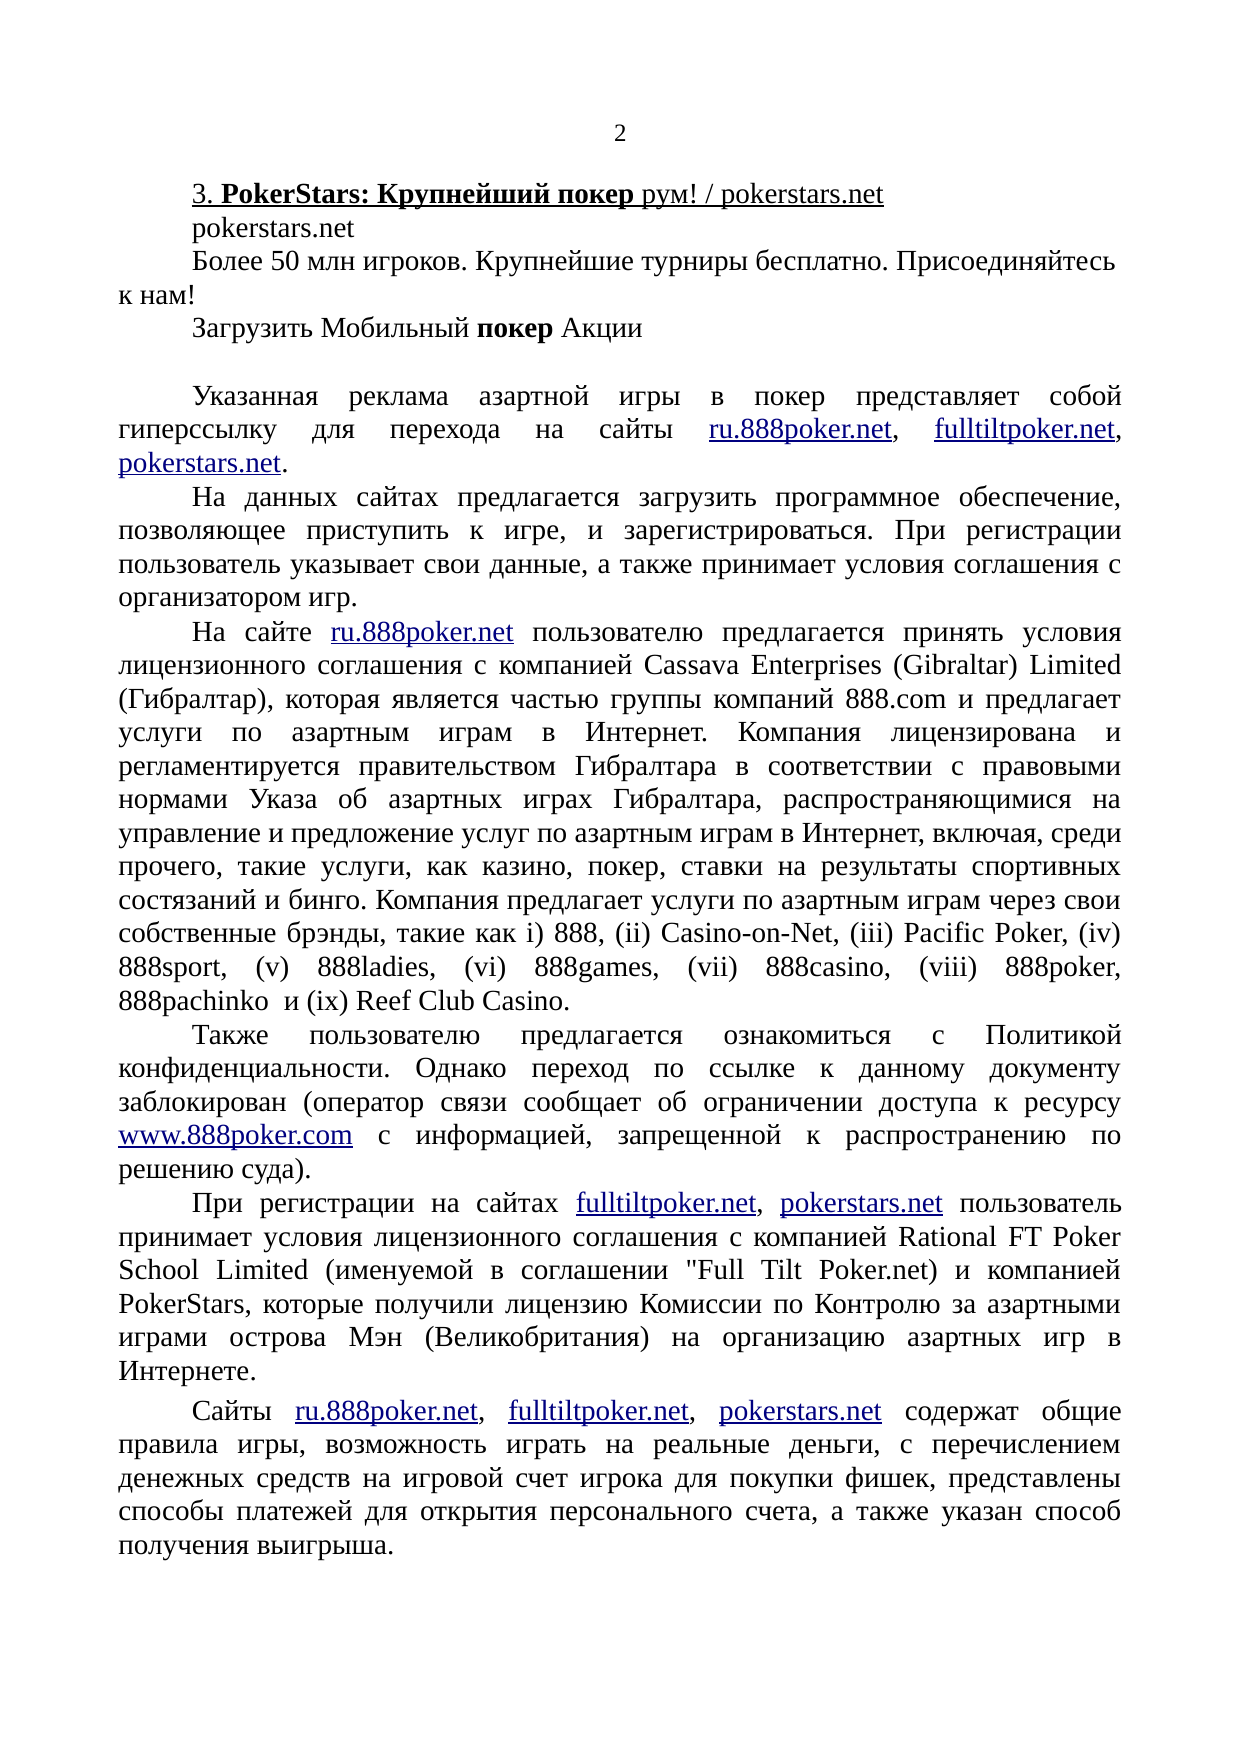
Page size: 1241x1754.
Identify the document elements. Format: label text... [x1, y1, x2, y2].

text Указанная реклама азартной игры в покер представляет собой гиперссылку для перехода на сайты ru.888poker.net, fulltiltpoker.net, pokerstars.net. [118, 378, 1122, 478]
subtitle 3. PokerStars: Крупнейший покер рум! / pokerstars.net [118, 176, 1122, 210]
text На сайте ru.888poker.net пользователю предлагается принять условия лицензионного соглашения с компанией Cassava Enterprises (Gibraltar) Limited (Гибралтар), которая является частью группы компаний 888.com и предлагает услуги по азартным играм в Интернет. Компания лицензирована и регламентируется правительством Гибралтара в соответствии с правовыми нормами Указа об азартных играх Гибралтара, распространяющимися на управление и предложение услуг по азартным играм в Интернет, включая, среди прочего, такие услуги, как казино, покер, ставки на результаты спортивных состязаний и бинго. Компания предлагает услуги по азартным играм через свои собственные брэнды, такие как i) 888, (ii) Casino-on-Net, (iii) Pacific Poker, (iv) 888sport, (v) 888ladies, (vi) 888games, (vii) 888casino, (viii) 888poker, 888pachinko и (ix) Reef Club Casino. [118, 614, 1122, 1016]
text Сайты ru.888poker.net, fulltiltpoker.net, pokerstars.net содержат общие правила игры, возможность играть на реальные деньги, с перечислением денежных средств на игровой счет игрока для покупки фишек, представлены способы платежей для открытия персонального счета, а также указан способ получения выигрыша. [118, 1393, 1122, 1561]
text На данных сайтах предлагается загрузить программное обеспечение, позволяющее приступить к игре, и зарегистрироваться. При регистрации пользователь указывает свои данные, а также принимает условия соглашения с организатором игр. [118, 479, 1122, 613]
text Также пользователю предлагается ознакомиться с Политикой конфиденциальности. Однако переход по ссылке к данному документу заблокирован (оператор связи сообщает об ограничении доступа к ресурсу www.888poker.com с информацией, запрещенной к распространению по решению суда). [118, 1017, 1122, 1184]
text Более 50 млн игроков. Крупнейшие турниры бесплатно. Присоединяйтесь к нам! [118, 243, 1122, 311]
text При регистрации на сайтах fulltiltpoker.net, pokerstars.net пользователь принимает условия лицензионного соглашения с компанией Rational FT Poker School Limited (именуемой в соглашении "Full Tilt Poker.net) и компанией PokerStars, которые получили лицензию Комиссии по Контролю за азартными играми острова Мэн (Великобритания) на организацию азартных игр в Интернете. [118, 1185, 1122, 1386]
text pokerstars.net [118, 210, 1122, 243]
text Загрузить Мобильный покер Акции [118, 311, 1122, 344]
